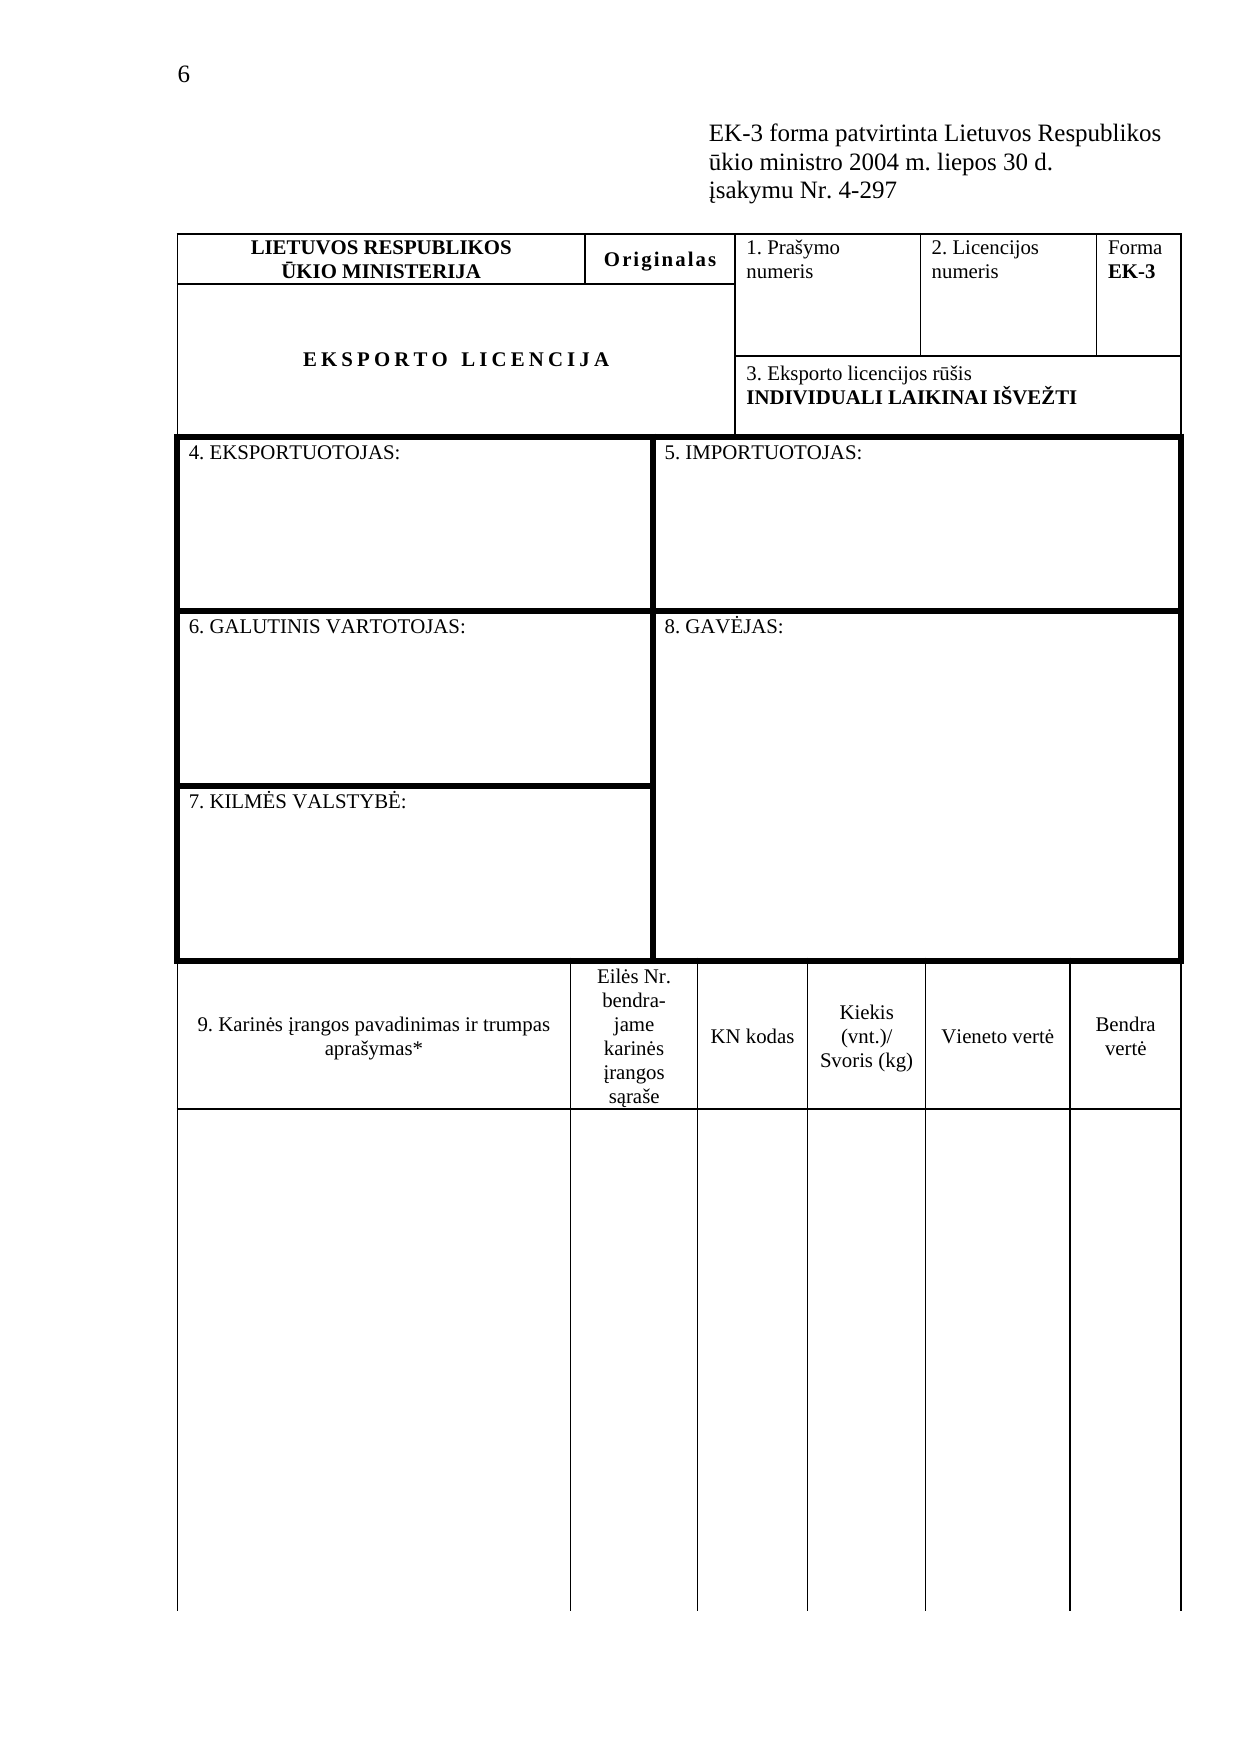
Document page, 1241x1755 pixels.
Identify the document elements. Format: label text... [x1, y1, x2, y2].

table_cell [571, 1493, 697, 1522]
table_cell [178, 1374, 570, 1404]
table_cell [698, 1197, 807, 1226]
table_cell [808, 1138, 925, 1167]
table_cell [926, 1581, 1069, 1611]
table_cell [178, 1256, 570, 1286]
table_cell [698, 1552, 807, 1581]
table_header 2. Licencijos numeris [921, 235, 1096, 355]
table_cell [178, 1493, 570, 1522]
table_cell [1071, 1197, 1180, 1226]
table_header LIETUVOS RESPUBLIKOS ŪKIO MINISTERIJA [178, 235, 584, 283]
table_cell [808, 1345, 925, 1374]
table_cell [1071, 1226, 1180, 1256]
table_cell [698, 1581, 807, 1611]
table_cell [178, 1552, 570, 1581]
table_cell [926, 1110, 1069, 1138]
table_cell [1071, 1315, 1180, 1345]
table_cell [698, 1374, 807, 1404]
table_cell [698, 1522, 807, 1552]
text įsakymu Nr. 4-297 [177, 176, 1181, 204]
table_cell [698, 1110, 807, 1138]
table_cell KN kodas [698, 964, 807, 1108]
table_cell [808, 1522, 925, 1552]
table_cell [926, 1138, 1069, 1167]
table_cell 7. KILMĖS VALSTYBĖ: [180, 789, 650, 957]
table_cell [571, 1345, 697, 1374]
table_cell [178, 1463, 570, 1493]
table_cell [571, 1463, 697, 1493]
table_cell [1071, 1434, 1180, 1463]
table_cell [808, 1463, 925, 1493]
table_cell [808, 1374, 925, 1404]
table_cell [178, 1197, 570, 1226]
table_cell [698, 1463, 807, 1493]
table_cell [571, 1286, 697, 1315]
table_cell [571, 1552, 697, 1581]
table_cell [571, 1581, 697, 1611]
table_cell [926, 1345, 1069, 1374]
table_cell [808, 1315, 925, 1345]
table_cell [698, 1493, 807, 1522]
text ūkio ministro 2004 m. liepos 30 d. [177, 147, 1181, 176]
table_cell [808, 1110, 925, 1138]
table_cell [926, 1315, 1069, 1345]
table_cell [571, 1434, 697, 1463]
table_cell [1071, 1256, 1180, 1286]
table_cell [1071, 1581, 1180, 1611]
table_cell [808, 1256, 925, 1286]
table_cell [1071, 1110, 1180, 1138]
table_cell Bendra vertė [1071, 964, 1180, 1108]
table_cell Kiekis (vnt.)/ Svoris (kg) [808, 964, 925, 1108]
table_cell [926, 1286, 1069, 1315]
table_cell [926, 1404, 1069, 1433]
table_cell [571, 1315, 697, 1345]
table_cell [698, 1315, 807, 1345]
table_cell [1071, 1286, 1180, 1315]
table_cell 6. GALUTINIS VARTOTOJAS: [180, 614, 650, 783]
table_cell 8. GAVĖJAS: [656, 614, 1178, 957]
table_cell [1071, 1522, 1180, 1552]
table_cell [571, 1374, 697, 1404]
table_cell [1071, 1404, 1180, 1433]
table_cell [178, 1404, 570, 1433]
table_cell [178, 1226, 570, 1256]
table_cell [926, 1197, 1069, 1226]
table_cell [1071, 1552, 1180, 1581]
table_cell [808, 1197, 925, 1226]
table_cell [1071, 1345, 1180, 1374]
table_cell [698, 1434, 807, 1463]
table_cell [808, 1404, 925, 1433]
table_cell [178, 1110, 570, 1138]
table_cell [178, 1167, 570, 1197]
table_cell [698, 1345, 807, 1374]
table_header Forma EK-3 [1097, 235, 1180, 355]
table_cell [178, 1138, 570, 1167]
table_cell [698, 1226, 807, 1256]
text EK-3 forma patvirtinta Lietuvos Respublikos [709, 118, 1181, 147]
table_cell [178, 1434, 570, 1463]
table_cell [926, 1374, 1069, 1404]
table_cell [808, 1226, 925, 1256]
table_cell [1071, 1138, 1180, 1167]
table_cell [808, 1493, 925, 1522]
table_cell [571, 1226, 697, 1256]
table_cell EKSPORTO LICENCIJA [178, 285, 734, 433]
table_cell [698, 1138, 807, 1167]
table_cell 5. IMPORTUOTOJAS: [656, 440, 1178, 608]
table_cell [571, 1110, 697, 1138]
table_cell [698, 1167, 807, 1197]
table_cell [178, 1581, 570, 1611]
table_cell [926, 1167, 1069, 1197]
table_cell [1071, 1493, 1180, 1522]
table_cell Vieneto vertė [926, 964, 1069, 1108]
table_cell [178, 1286, 570, 1315]
table_cell [178, 1315, 570, 1345]
table_cell [571, 1404, 697, 1433]
table_cell [1071, 1374, 1180, 1404]
table_header Originalas [586, 235, 734, 283]
table_cell [808, 1434, 925, 1463]
table_cell [1071, 1167, 1180, 1197]
table_cell [808, 1286, 925, 1315]
table_cell [571, 1256, 697, 1286]
table_cell [926, 1552, 1069, 1581]
table_cell [698, 1286, 807, 1315]
table_cell [926, 1522, 1069, 1552]
table_header 1. Prašymo numeris [736, 235, 920, 355]
table_cell [178, 1345, 570, 1374]
table_cell [571, 1138, 697, 1167]
table_cell [808, 1167, 925, 1197]
table_cell Eilės Nr. bendra- jame karinės įrangos sąraše [571, 964, 697, 1108]
table_cell [571, 1522, 697, 1552]
table_cell 9. Karinės įrangos pavadinimas ir trumpas aprašymas* [178, 964, 570, 1108]
table_cell [1071, 1463, 1180, 1493]
table_cell [571, 1167, 697, 1197]
table_cell [698, 1256, 807, 1286]
table_cell [926, 1463, 1069, 1493]
table_cell 3. Eksporto licencijos rūšis INDIVIDUALI LAIKINAI IŠVEŽTI [736, 357, 1180, 433]
table_cell [178, 1522, 570, 1552]
table_cell [808, 1581, 925, 1611]
table_cell [926, 1493, 1069, 1522]
table_cell [571, 1197, 697, 1226]
table_cell [698, 1404, 807, 1433]
table_cell [926, 1256, 1069, 1286]
table_cell [926, 1226, 1069, 1256]
table_cell [926, 1434, 1069, 1463]
table_cell [808, 1552, 925, 1581]
table_cell 4. EKSPORTUOTOJAS: [180, 440, 650, 608]
